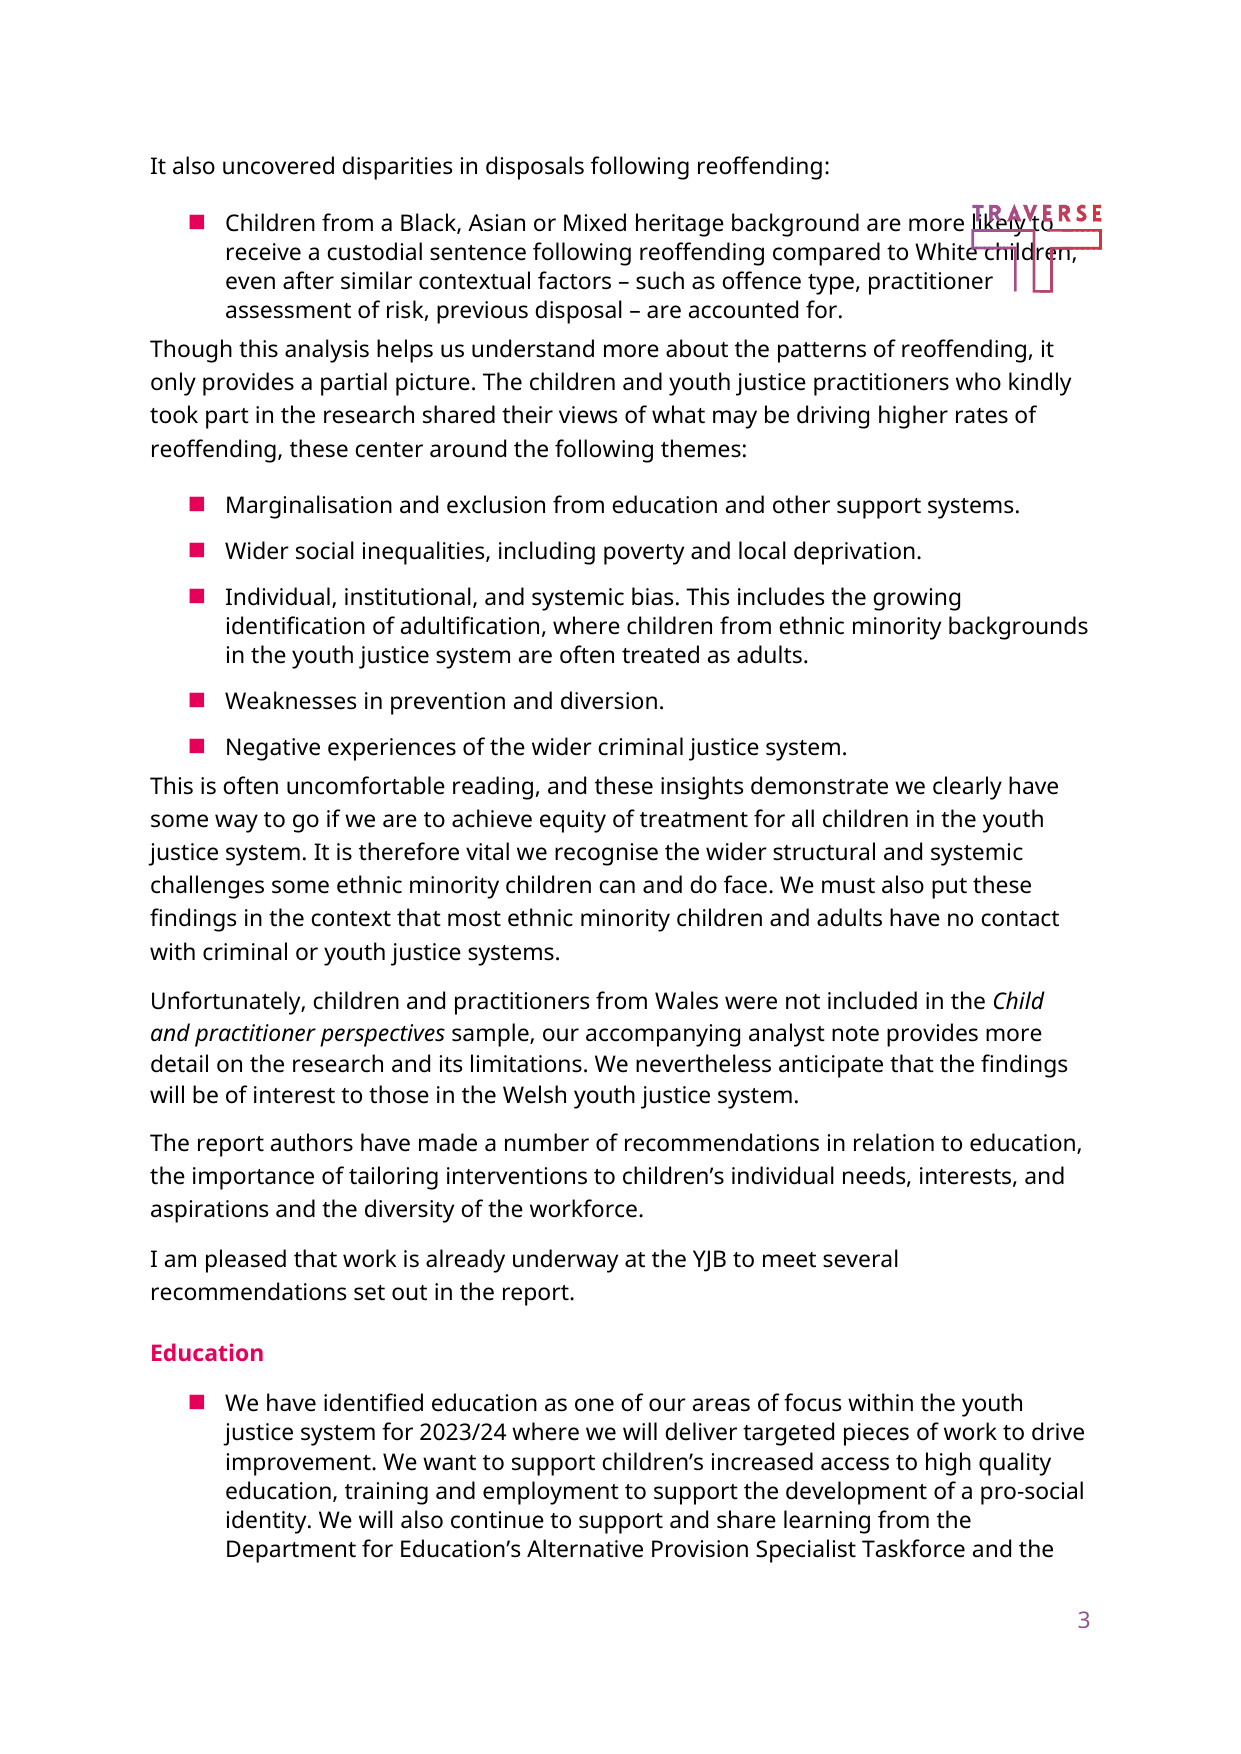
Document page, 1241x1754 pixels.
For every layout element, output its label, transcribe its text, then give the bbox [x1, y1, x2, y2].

text I am pleased that work is already underway at the YJB to meet several recommendations set out in the report. [150, 1243, 1090, 1307]
text It also uncovered disparities in disposals following reoffending: [150, 150, 1090, 181]
text Unfortunately, children and practitioners from Wales were not included in the Child and practitioner perspectives sample, our accompanying analyst note provides more detail on the research and its limitations. We nevertheless anticipate that the findings will be of interest to those in the Welsh youth justice system. [150, 985, 1090, 1110]
text Though this analysis helps us understand more about the patterns of reoffending, it only provides a partial picture. The children and youth justice practitioners who kindly took part in the research shared their views of what may be driving higher rates of reoffending, these center around the following themes: [150, 333, 1090, 464]
list Children from a Black, Asian or Mixed heritage background are more likely to receive a custodial sentence following reoffending compared to White children, even after similar contextual factors – such as offence type, practitioner assessment of risk, previous disposal – are accounted for. [187, 208, 1090, 325]
list Negative experiences of the wider criminal justice system. [187, 732, 1090, 761]
text This is often uncomfortable reading, and these insights demonstrate we clearly have some way to go if we are to achieve equity of treatment for all children in the youth justice system. It is therefore vital we recognise the wider structural and systemic challenges some ethnic minority children can and do face. We must also put these findings in the context that most ethnic minority children and adults have no contact with criminal or youth justice systems. [150, 770, 1090, 967]
list Individual, institutional, and systemic bias. This includes the growing identification of adultification, where children from ethnic minority backgrounds in the youth justice system are often treated as adults. [187, 582, 1090, 670]
text The report authors have made a number of recommendations in relation to education, the importance of tailoring interventions to children’s individual needs, interests, and aspirations and the diversity of the workforce. [150, 1127, 1090, 1224]
list We have identified education as one of our areas of focus within the youth justice system for 2023/24 where we will deliver targeted pieces of work to drive improvement. We want to support children’s increased access to high quality education, training and employment to support the development of a pro-social identity. We will also continue to support and share learning from the Department for Education’s Alternative Provision Specialist Taskforce and the [187, 1388, 1090, 1563]
text Education [150, 1338, 1090, 1367]
list Weaknesses in prevention and diversion. [187, 686, 1090, 716]
list Marginalisation and exclusion from education and other support systems. [187, 491, 1090, 520]
list Wider social inequalities, including poverty and local deprivation. [187, 536, 1090, 566]
